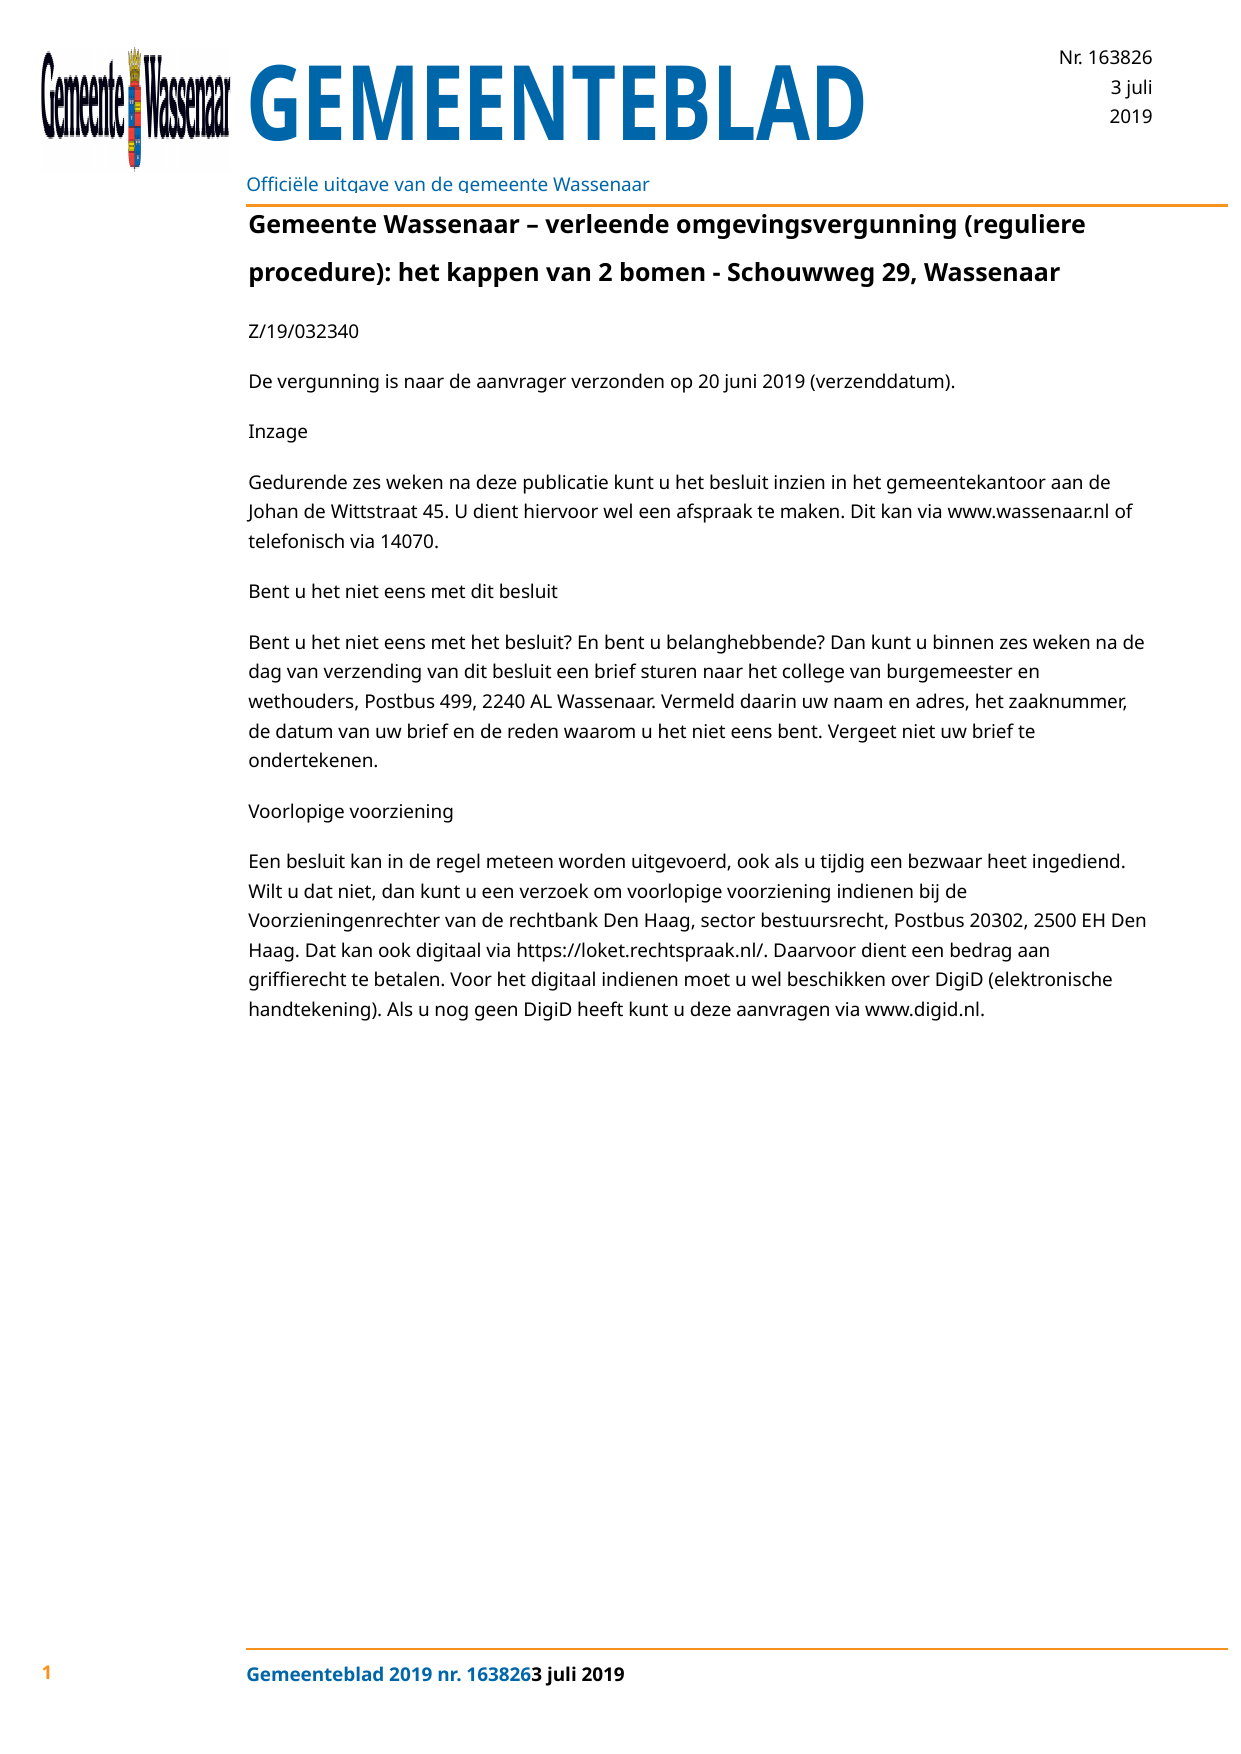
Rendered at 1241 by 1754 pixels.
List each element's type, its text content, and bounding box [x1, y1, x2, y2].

text Bent u het niet eens met het besluit? En bent u belanghebbende? Dan kunt u binnen zes weken na de dag van verzending van dit besluit een brief sturen naar het college van burgemeester en wethouders, Postbus 499, 2240 AL Wassenaar. Vermeld daarin uw naam en adres, het zaaknummer, de datum van uw brief en de reden waarom u het niet eens bent. Vergeet niet uw brief te ondertekenen. [248, 629, 1152, 773]
text Een besluit kan in de regel meteen worden uitgevoerd, ook als u tijdig een bezwaar heet ingediend. Wilt u dat niet, dan kunt u een verzoek om voorlopige voorziening indienen bij de Voorzieningenrechter van de rechtbank Den Haag, sector bestuursrecht, Postbus 20302, 2500 EH Den Haag. Dat kan ook digitaal via https://loket.rechtspraak.nl/. Daarvoor dient een bedrag aan griffierecht te betalen. Voor het digitaal indienen moet u wel beschikken over DigiD (elektronische handtekening). Als u nog geen DigiD heeft kunt u deze aanvragen via www.digid.nl. [248, 848, 1152, 1022]
text Inzage [248, 419, 1152, 444]
text Voorlopige voorziening [248, 798, 1152, 824]
text De vergunning is naar de aanvrager verzonden op 20 juni 2019 (verzenddatum). [248, 368, 1152, 394]
text Gemeente Wassenaar – verleende omgevingsvergunning (reguliere procedure): het kappen van 2 bomen - Schouwweg 29, Wassenaar [248, 207, 1152, 288]
text Bent u het niet eens met dit besluit [248, 579, 1152, 604]
text Gedurende zes weken na deze publicatie kunt u het besluit inzien in het gemeentekantoor aan de Johan de Wittstraat 45. U dient hiervoor wel een afspraak te maken. Dit kan via www.wassenaar.nl of telefonisch via 14070. [248, 469, 1152, 554]
picture [41, 47, 231, 172]
text Z/19/032340 [248, 318, 1152, 344]
